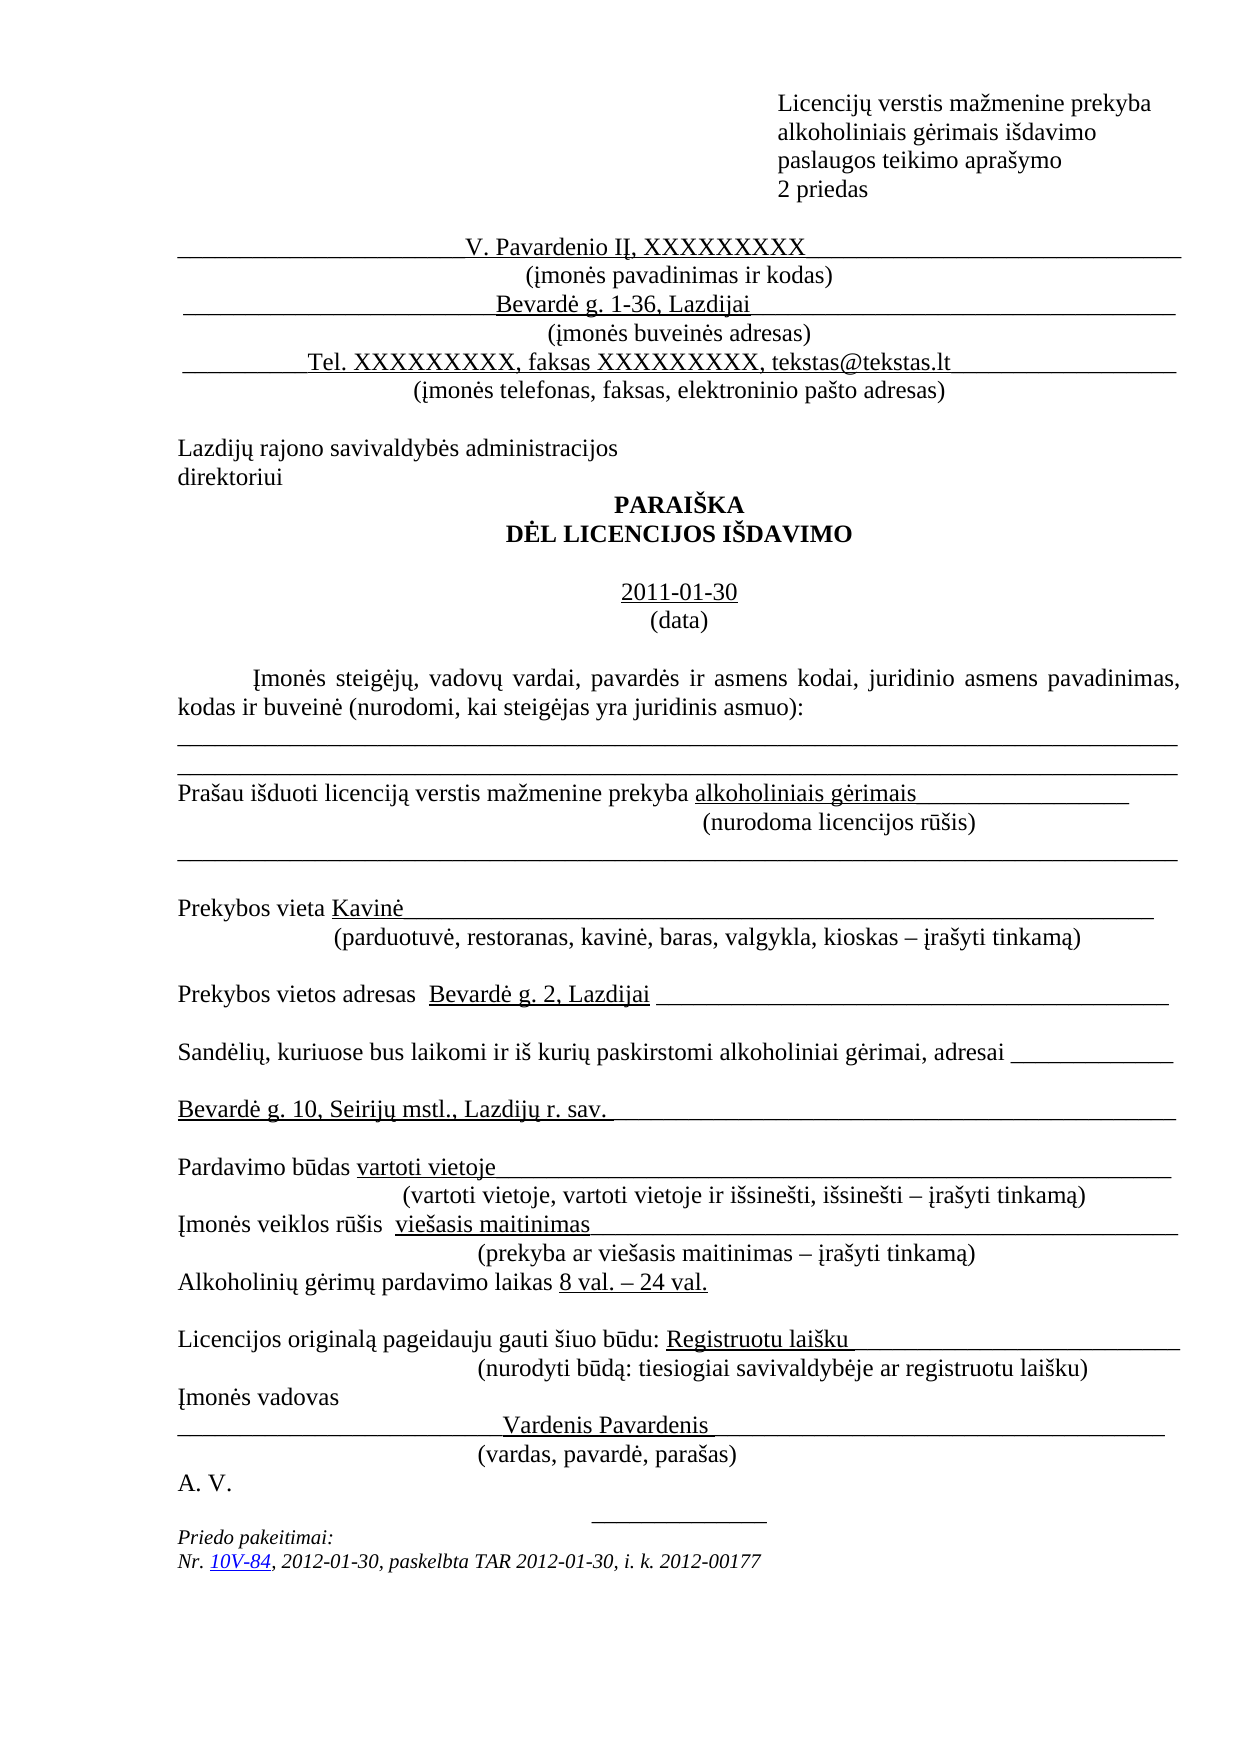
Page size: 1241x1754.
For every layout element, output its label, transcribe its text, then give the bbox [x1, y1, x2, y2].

text Prekybos vieta Kavinė____________________________________________________________ [177, 893, 1181, 922]
text Priedo pakeitimai: [177, 1525, 1181, 1549]
text (prekyba ar viešasis maitinimas – įrašyti tinkamą) [402, 1238, 1181, 1267]
text 2 priedas [777, 174, 1181, 203]
text PARAIŠKA [177, 490, 1181, 519]
text 2011-01-30 [177, 577, 1181, 605]
text (vardas, pavardė, parašas) [402, 1439, 1181, 1468]
text (parduotuvė, restoranas, kavinė, baras, valgykla, kioskas – įrašyti tinkamą) [252, 922, 1181, 950]
text (nurodyti būdą: tiesiogiai savivaldybėje ar registruotu laišku) [402, 1353, 1181, 1382]
text __________Tel. XXXXXXXXX, faksas XXXXXXXXX, tekstas@tekstas.lt__________________ [177, 347, 1181, 375]
text (įmonės telefonas, faksas, elektroninio pašto adresas) [177, 375, 1181, 404]
text Alkoholinių gėrimų pardavimo laikas 8 val. – 24 val. [177, 1267, 1181, 1295]
text A. V. [177, 1468, 1181, 1497]
text Prekybos vietos adresas Bevardė g. 2, Lazdijai _________________________________________ [177, 979, 1181, 1008]
text Lazdijų rajono savivaldybės administracijos [177, 433, 1181, 462]
text Sandėlių, kuriuose bus laikomi ir iš kurių paskirstomi alkoholiniai gėrimai, adresai _____________ [177, 1037, 1181, 1065]
text Nr. 10V-84, 2012-01-30, paskelbta TAR 2012-01-30, i. k. 2012-00177 [177, 1549, 1181, 1573]
text alkoholiniais gėrimais išdavimo [777, 117, 1181, 145]
text Prašau išduoti licenciją verstis mažmenine prekyba alkoholiniais gėrimais_________________ [177, 778, 1181, 807]
text (įmonės buveinės adresas) [177, 318, 1181, 347]
text Bevardė g. 10, Seirijų mstl., Lazdijų r. sav. _____________________________________________ [177, 1094, 1181, 1123]
text Pardavimo būdas vartoti vietoje______________________________________________________ [177, 1152, 1181, 1180]
text (vartoti vietoje, vartoti vietoje ir išsinešti, išsinešti – įrašyti tinkamą) [327, 1180, 1181, 1209]
text direktoriui [177, 462, 1181, 490]
text DĖL LICENCIJOS IŠDAVIMO [177, 519, 1181, 548]
text Įmonės vadovas [177, 1382, 1181, 1410]
text (nurodoma licencijos rūšis) [627, 807, 1181, 835]
text ________________________________________________________________________________ [177, 720, 1181, 749]
text __________________________Vardenis Pavardenis ____________________________________ [177, 1410, 1181, 1439]
text ________________________________________________________________________________ [177, 835, 1181, 864]
text ______________ [177, 1497, 1181, 1525]
text Licencijos originalą pageidauju gauti šiuo būdu: Registruotu laišku __________________________ [177, 1324, 1181, 1353]
text _________________________Bevardė g. 1-36, Lazdijai__________________________________ [177, 289, 1181, 318]
text Licencijų verstis mažmenine prekyba [777, 88, 1181, 117]
text (data) [177, 605, 1181, 634]
text _______________________V. Pavardenio IĮ, XXXXXXXXX______________________________ [177, 232, 1181, 257]
text Įmonės steigėjų, vadovų vardai, pavardės ir asmens kodai, juridinio asmens pavadinimas, kodas ir buveinė (nurodomi, kai steigėjas yra juridinis asmuo): [177, 663, 1181, 720]
text paslaugos teikimo aprašymo [777, 145, 1181, 174]
text Įmonės veiklos rūšis viešasis maitinimas_______________________________________________ [177, 1209, 1181, 1238]
text ________________________________________________________________________________ [177, 749, 1181, 778]
text (įmonės pavadinimas ir kodas) [177, 260, 1181, 289]
